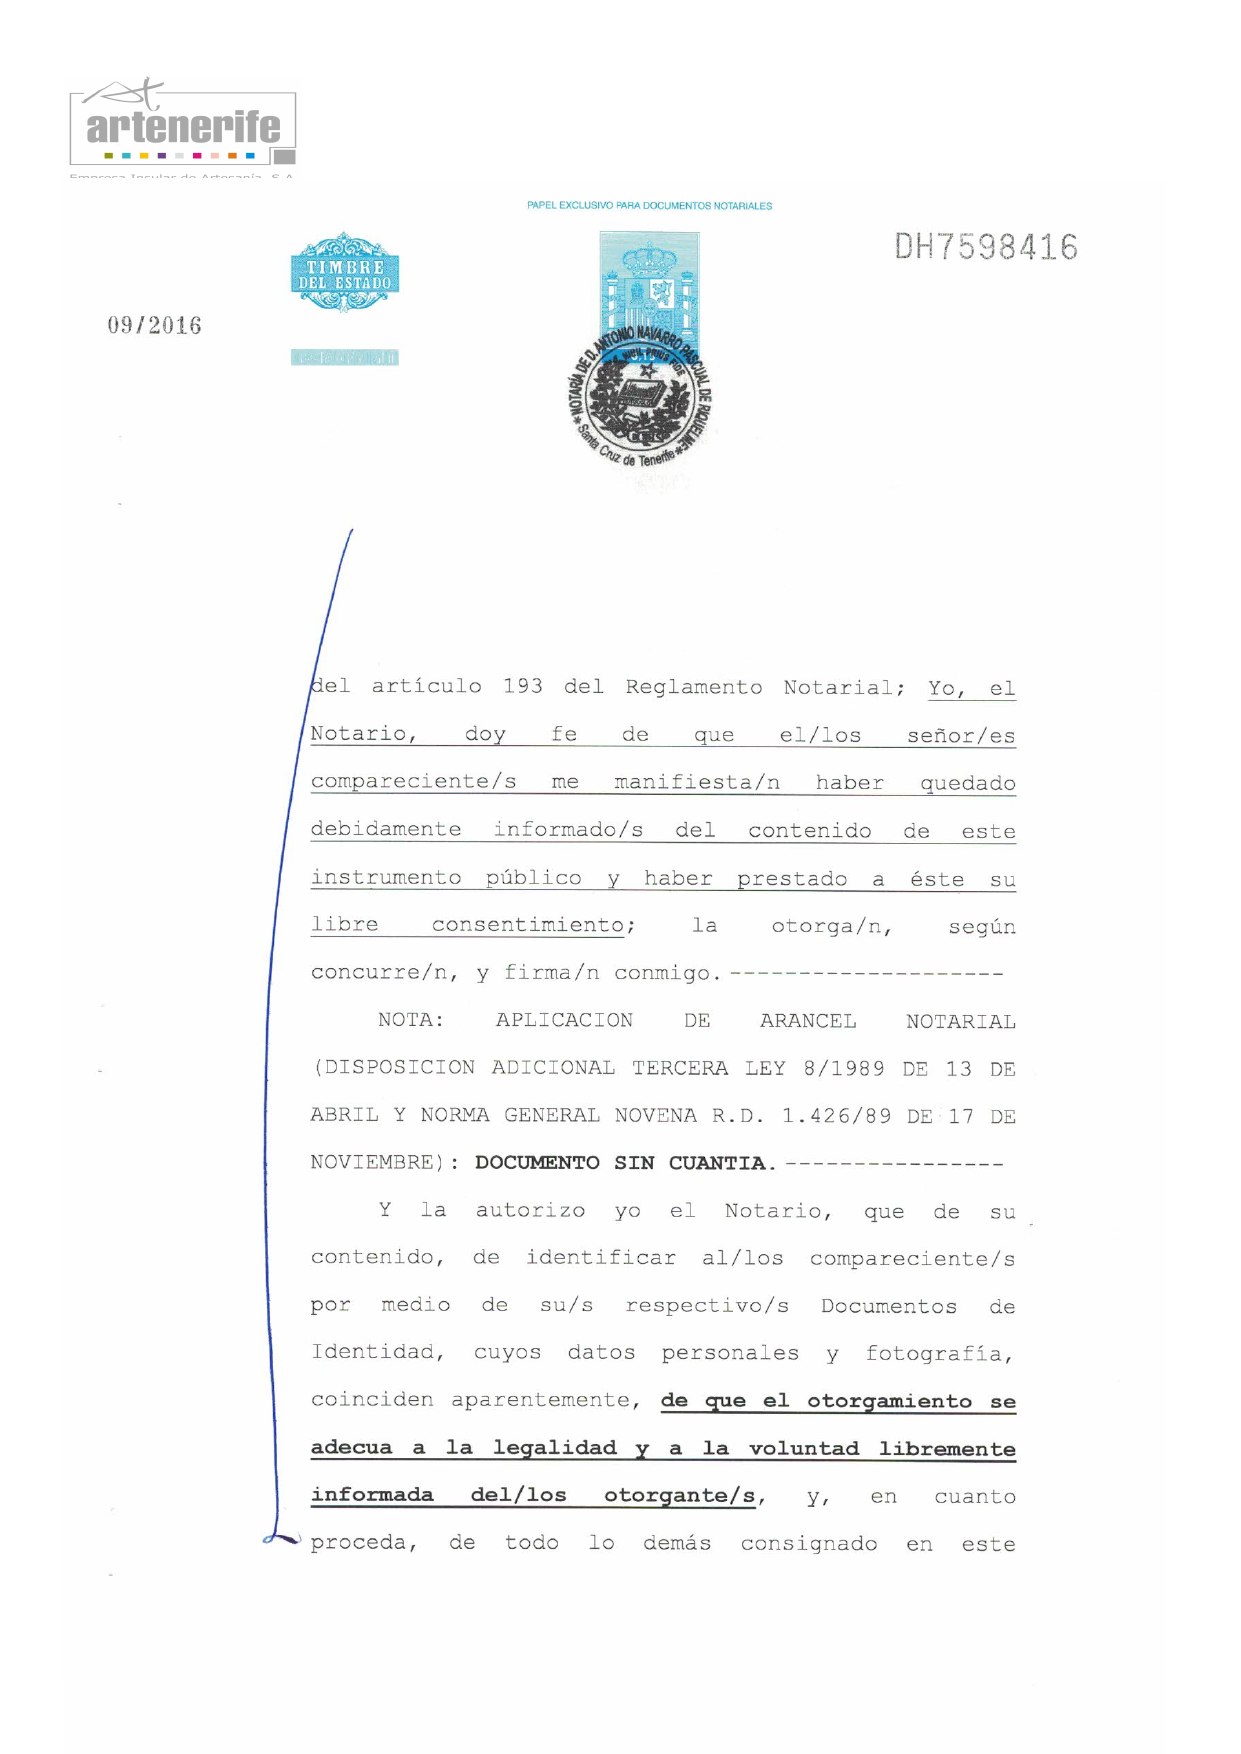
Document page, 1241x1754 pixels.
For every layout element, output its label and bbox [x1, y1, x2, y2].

picture [62, 75, 1168, 1754]
